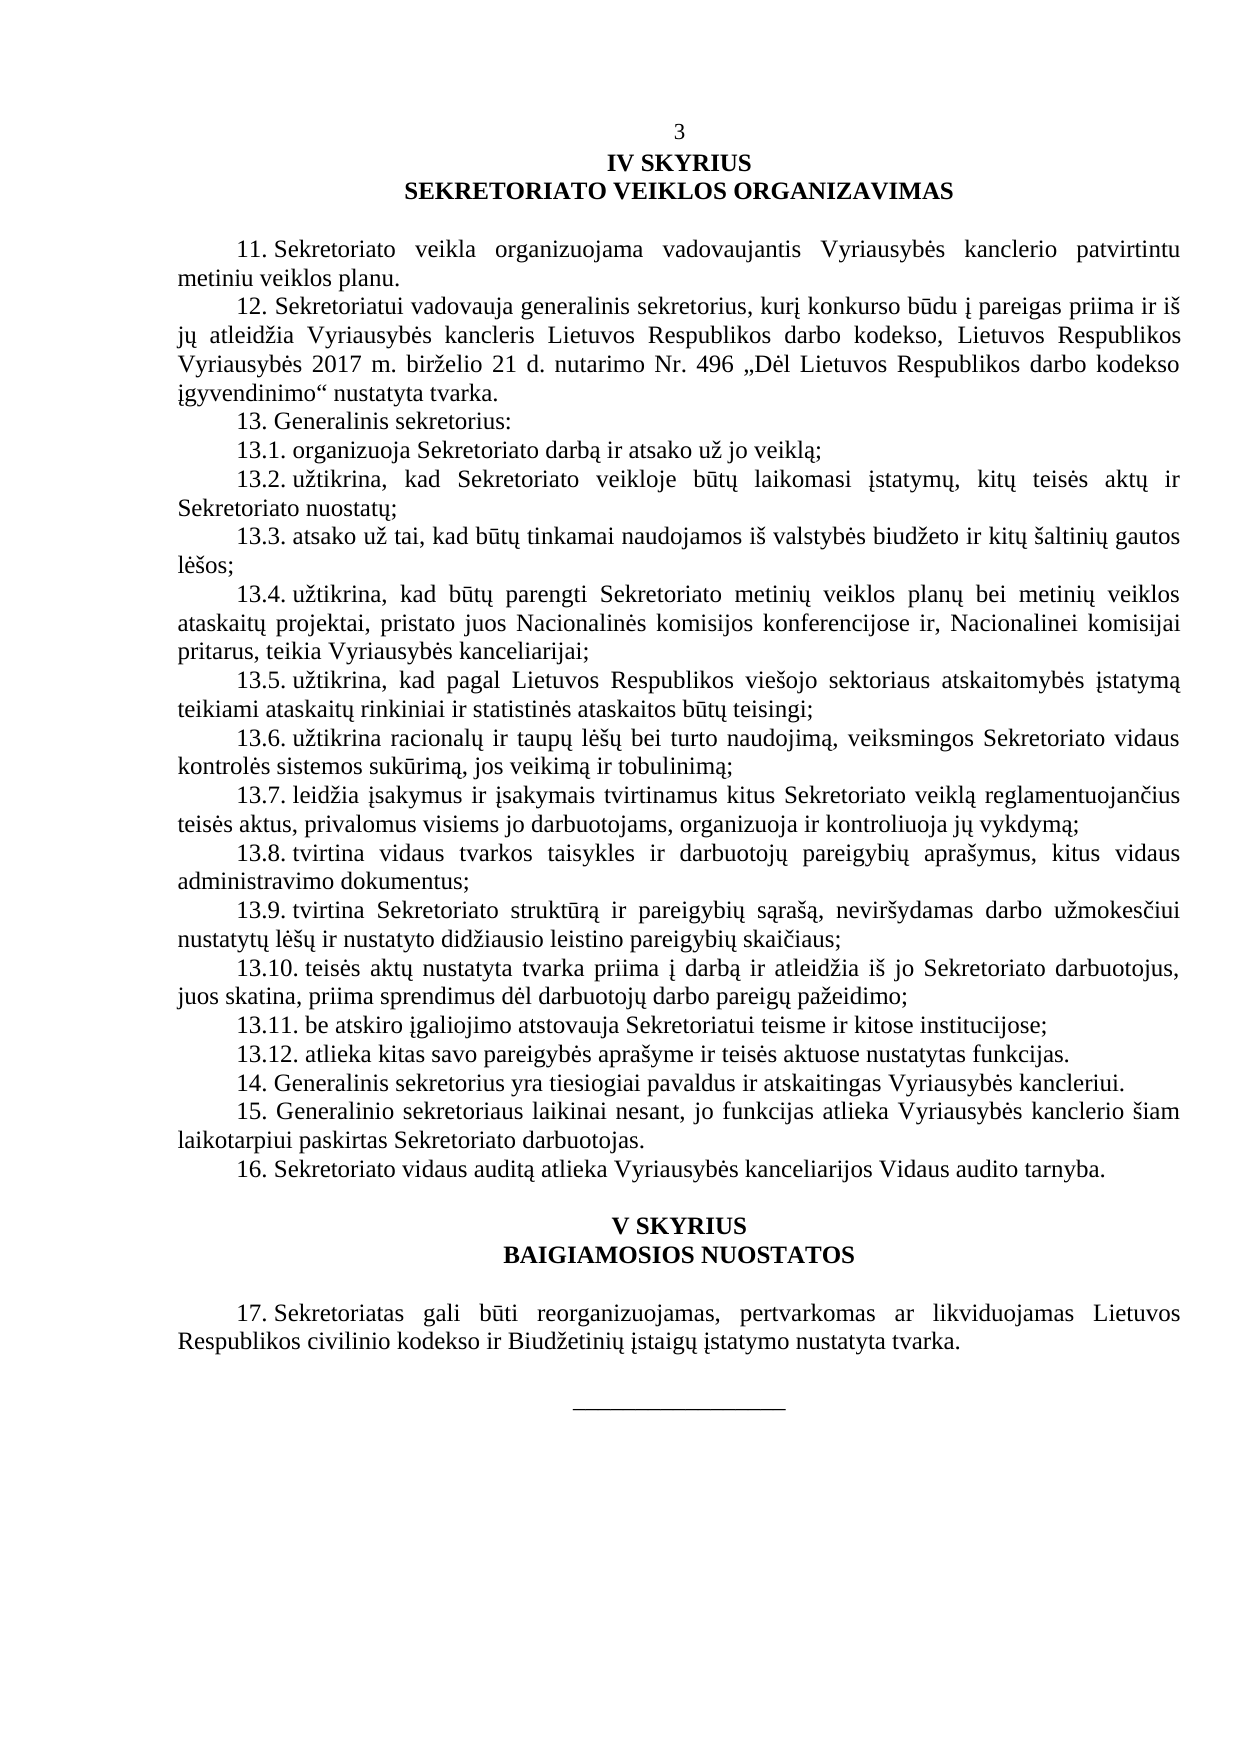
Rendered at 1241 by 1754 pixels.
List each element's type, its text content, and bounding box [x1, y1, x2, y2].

text 14. Generalinis sekretorius yra tiesiogiai pavaldus ir atskaitingas Vyriausybės kancleriui. [177, 1068, 1181, 1096]
text 13.10. teisės aktų nustatyta tvarka priima į darbą ir atleidžia iš jo Sekretoriato darbuotojus, juos skatina, priima sprendimus dėl darbuotojų darbo pareigų pažeidimo; [177, 953, 1181, 1010]
text 12. Sekretoriatui vadovauja generalinis sekretorius, kurį konkurso būdu į pareigas priima ir iš jų atleidžia Vyriausybės kancleris Lietuvos Respublikos darbo kodekso, Lietuvos Respublikos Vyriausybės 2017 m. birželio 21 d. nutarimo Nr. 496 „Dėl Lietuvos Respublikos darbo kodekso įgyvendinimo“ nustatyta tvarka. [177, 291, 1181, 406]
text 13.7. leidžia įsakymus ir įsakymais tvirtinamus kitus Sekretoriato veiklą reglamentuojančius teisės aktus, privalomus visiems jo darbuotojams, organizuoja ir kontroliuoja jų vykdymą; [177, 780, 1181, 838]
text IV SKYRIUS [177, 148, 1181, 176]
text 13.8. tvirtina vidaus tvarkos taisykles ir darbuotojų pareigybių aprašymus, kitus vidaus administravimo dokumentus; [177, 838, 1181, 895]
text 13.4. užtikrina, kad būtų parengti Sekretoriato metinių veiklos planų bei metinių veiklos ataskaitų projektai, pristato juos Nacionalinės komisijos konferencijose ir, Nacionalinei komisijai pritarus, teikia Vyriausybės kanceliarijai; [177, 579, 1181, 665]
text 13.12. atlieka kitas savo pareigybės aprašyme ir teisės aktuose nustatytas funkcijas. [177, 1039, 1181, 1068]
text 13.6. užtikrina racionalų ir taupų lėšų bei turto naudojimą, veiksmingos Sekretoriato vidaus kontrolės sistemos sukūrimą, jos veikimą ir tobulinimą; [177, 723, 1181, 780]
text 13.11. be atskiro įgaliojimo atstovauja Sekretoriatui teisme ir kitose institucijose; [177, 1010, 1181, 1039]
text SEKRETORIATO VEIKLOS ORGANIZAVIMAS [177, 176, 1181, 205]
text 13.9. tvirtina Sekretoriato struktūrą ir pareigybių sąrašą, neviršydamas darbo užmokesčiui nustatytų lėšų ir nustatyto didžiausio leistino pareigybių skaičiaus; [177, 895, 1181, 953]
text 13. Generalinis sekretorius: [177, 406, 1181, 435]
text 11. Sekretoriato veikla organizuojama vadovaujantis Vyriausybės kanclerio patvirtintu metiniu veiklos planu. [177, 234, 1181, 291]
text 13.1. organizuoja Sekretoriato darbą ir atsako už jo veiklą; [177, 435, 1181, 464]
text 17. Sekretoriatas gali būti reorganizuojamas, pertvarkomas ar likviduojamas Lietuvos Respublikos civilinio kodekso ir Biudžetinių įstaigų įstatymo nustatyta tvarka. [177, 1298, 1181, 1355]
text 16. Sekretoriato vidaus auditą atlieka Vyriausybės kanceliarijos Vidaus audito tarnyba. [177, 1154, 1181, 1183]
text V SKYRIUS [177, 1211, 1181, 1240]
text BAIGIAMOSIOS NUOSTATOS [177, 1240, 1181, 1269]
text _________________ [177, 1384, 1181, 1413]
text 13.3. atsako už tai, kad būtų tinkamai naudojamos iš valstybės biudžeto ir kitų šaltinių gautos lėšos; [177, 521, 1181, 579]
text 13.5. užtikrina, kad pagal Lietuvos Respublikos viešojo sektoriaus atskaitomybės įstatymą teikiami ataskaitų rinkiniai ir statistinės ataskaitos būtų teisingi; [177, 665, 1181, 723]
text 13.2. užtikrina, kad Sekretoriato veikloje būtų laikomasi įstatymų, kitų teisės aktų ir Sekretoriato nuostatų; [177, 464, 1181, 521]
text 15. Generalinio sekretoriaus laikinai nesant, jo funkcijas atlieka Vyriausybės kanclerio šiam laikotarpiui paskirtas Sekretoriato darbuotojas. [177, 1096, 1181, 1154]
